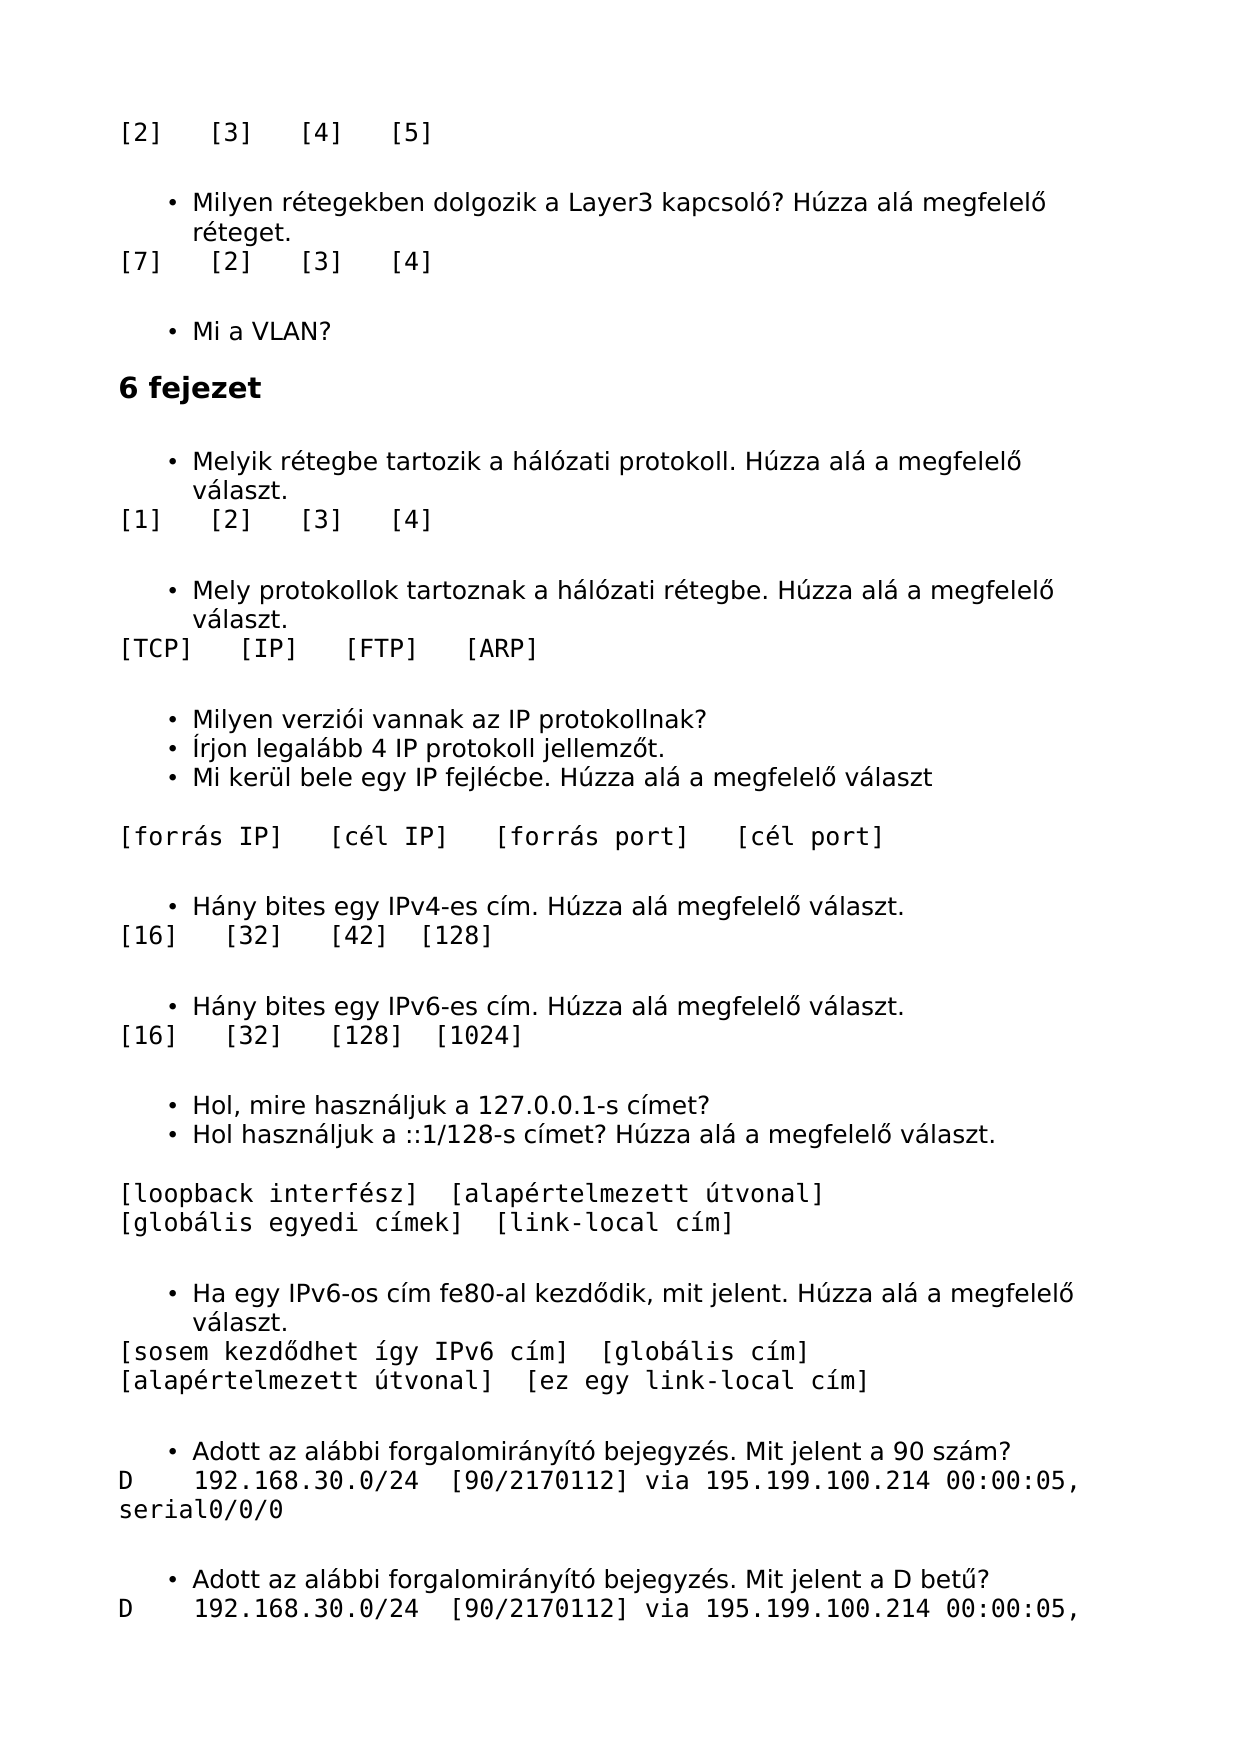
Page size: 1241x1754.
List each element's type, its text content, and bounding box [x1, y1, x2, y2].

text [TCP] [IP] [FTP] [ARP] [118, 634, 1122, 664]
text [16] [32] [42] [128] [118, 921, 1122, 951]
list Ha egy IPv6-os cím fe80-al kezdődik, mit jelent. Húzza alá a megfelelő választ. [177, 1279, 1122, 1337]
list Írjon legalább 4 IP protokoll jellemzőt. [177, 734, 1122, 763]
list Mi kerül bele egy IP fejlécbe. Húzza alá a megfelelő választ [177, 763, 1122, 792]
list Hány bites egy IPv4-es cím. Húzza alá megfelelő választ. [177, 892, 1122, 921]
text [forrás IP] [cél IP] [forrás port] [cél port] [118, 822, 1122, 851]
list Milyen verziói vannak az IP protokollnak? [177, 705, 1122, 734]
text [2] [3] [4] [5] [118, 118, 1122, 147]
text [16] [32] [128] [1024] [118, 1021, 1122, 1050]
list Melyik rétegbe tartozik a hálózati protokoll. Húzza alá a megfelelő választ. [177, 447, 1122, 506]
list Hol, mire használjuk a 127.0.0.1-s címet? [177, 1091, 1122, 1121]
subtitle 6 fejezet [118, 371, 1122, 405]
text D 192.168.30.0/24 [90/2170112] via 195.199.100.214 00:00:05, [118, 1595, 1122, 1624]
list Adott az alábbi forgalomirányító bejegyzés. Mit jelent a 90 szám? [177, 1437, 1122, 1466]
list Hány bites egy IPv6-es cím. Húzza alá megfelelő választ. [177, 992, 1122, 1021]
text [sosem kezdődhet így IPv6 cím] [globális cím] [alapértelmezett útvonal] [ez egy link-local cím] [118, 1337, 1122, 1396]
list Adott az alábbi forgalomirányító bejegyzés. Mit jelent a D betű? [177, 1566, 1122, 1595]
list Mely protokollok tartoznak a hálózati rétegbe. Húzza alá a megfelelő választ. [177, 576, 1122, 634]
list Hol használjuk a ::1/128-s címet? Húzza alá a megfelelő választ. [177, 1121, 1122, 1150]
text [1] [2] [3] [4] [118, 506, 1122, 535]
text [7] [2] [3] [4] [118, 247, 1122, 276]
list Milyen rétegekben dolgozik a Layer3 kapcsoló? Húzza alá megfelelő réteget. [177, 188, 1122, 247]
text [loopback interfész] [alapértelmezett útvonal] [globális egyedi címek] [link-local cím] [118, 1179, 1122, 1238]
text D 192.168.30.0/24 [90/2170112] via 195.199.100.214 00:00:05, serial0/0/0 [118, 1466, 1122, 1524]
list Mi a VLAN? [177, 317, 1122, 346]
